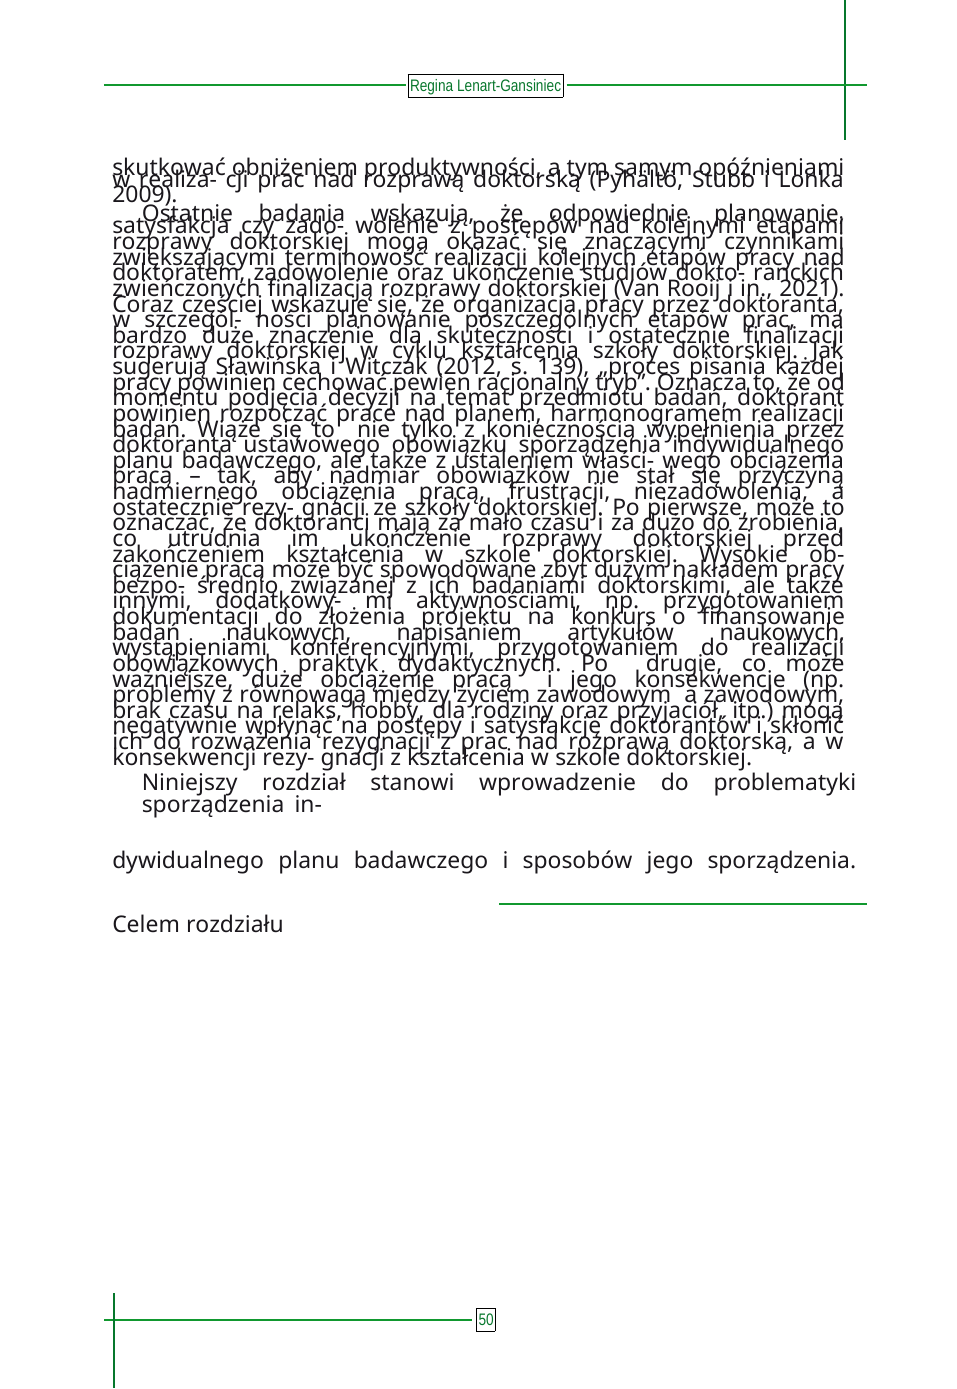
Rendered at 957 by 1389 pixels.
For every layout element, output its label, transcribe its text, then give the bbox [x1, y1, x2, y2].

text Ostatnie badania wskazują, że odpowiednie planowanie, satysfakcja czy zado- wolenie z postępów nad kolejnymi etapami rozprawy doktorskiej mogą okazać się znaczącymi czynnikami zwiększającymi terminowość realizacji kolejnych etapów pracy nad doktoratem, zadowolenie oraz ukończenie studiów dokto- ranckich zwieńczonych finalizacją rozprawy doktorskiej (Van Rooij i in., 2021). Coraz częściej wskazuje się, że organizacja pracy przez doktoranta, w szczegól- ności planowanie poszczególnych etapów prac, ma bardzo duże znaczenie dla skuteczności i ostatecznie finalizacji rozprawy doktorskiej w cyklu kształcenia szkoły doktorskiej. Jak sugerują Sławińska i Witczak (2012, s. 139), „proces pisania każdej pracy powinien cechować pewien racjonalny tryb”. Oznacza to, że od momentu podjęcia decyzji na temat przedmiotu badań, doktorant powinien rozpocząć prace nad planem, harmonogramem realizacji badań. Wiąże się to nie tylko z koniecznością wypełnienia przez doktoranta ustawowego obowiązku sporządzenia indywidualnego planu badawczego, ale także z ustaleniem właści- wego obciążenia pracą – tak, aby nadmiar obowiązków nie stał się przyczyną nadmiernego obciążenia pracą, frustracji, niezadowolenia, a ostatecznie rezy- gnacji ze szkoły doktorskiej. Po pierwsze, może to oznaczać, że doktoranci mają za mało czasu i za dużo do zrobienia, co utrudnia im ukończenie rozprawy doktorskiej przed zakończeniem kształcenia w szkole doktorskiej. Wysokie ob- ciążenie pracą może być spowodowane zbyt dużym nakładem pracy bezpo- średnio związanej z ich badaniami doktorskimi, ale także innymi, dodatkowy- mi aktywnościami, np. przygotowaniem dokumentacji do złożenia projektu na konkurs o finansowanie badań naukowych, napisaniem artykułów naukowych, wystąpieniami konferencyjnymi, przygotowaniem do realizacji obowiązkowych praktyk dydaktycznych. Po drugie, co może ważniejsze, duże obciążenie pracą i jego konsekwencje (np. problemy z równowagą między życiem zawodowym a zawodowym, brak czasu na relaks, hobby, dla rodziny oraz przyjaciół, itp.) mogą negatywnie wpłynąć na postępy i satysfakcję doktorantów i skłonić ich do rozważenia rezygnacji z prac nad rozprawą doktorską, a w konsekwencji rezy- gnacji z kształcenia w szkole doktorskiej. [112, 209, 845, 772]
text skutkować obniżeniem produktywności, a tym samym opóźnieniami w realiza- cji prac nad rozprawą doktorską (Pyhältö, Stubb i Lonka 2009). [112, 162, 845, 209]
text dywidualnego planu badawczego i sposobów jego sporządzenia. Celem rozdziału [112, 817, 857, 946]
text Niniejszy rozdział stanowi wprowadzenie do problematyki sporządzenia in- [142, 772, 857, 817]
